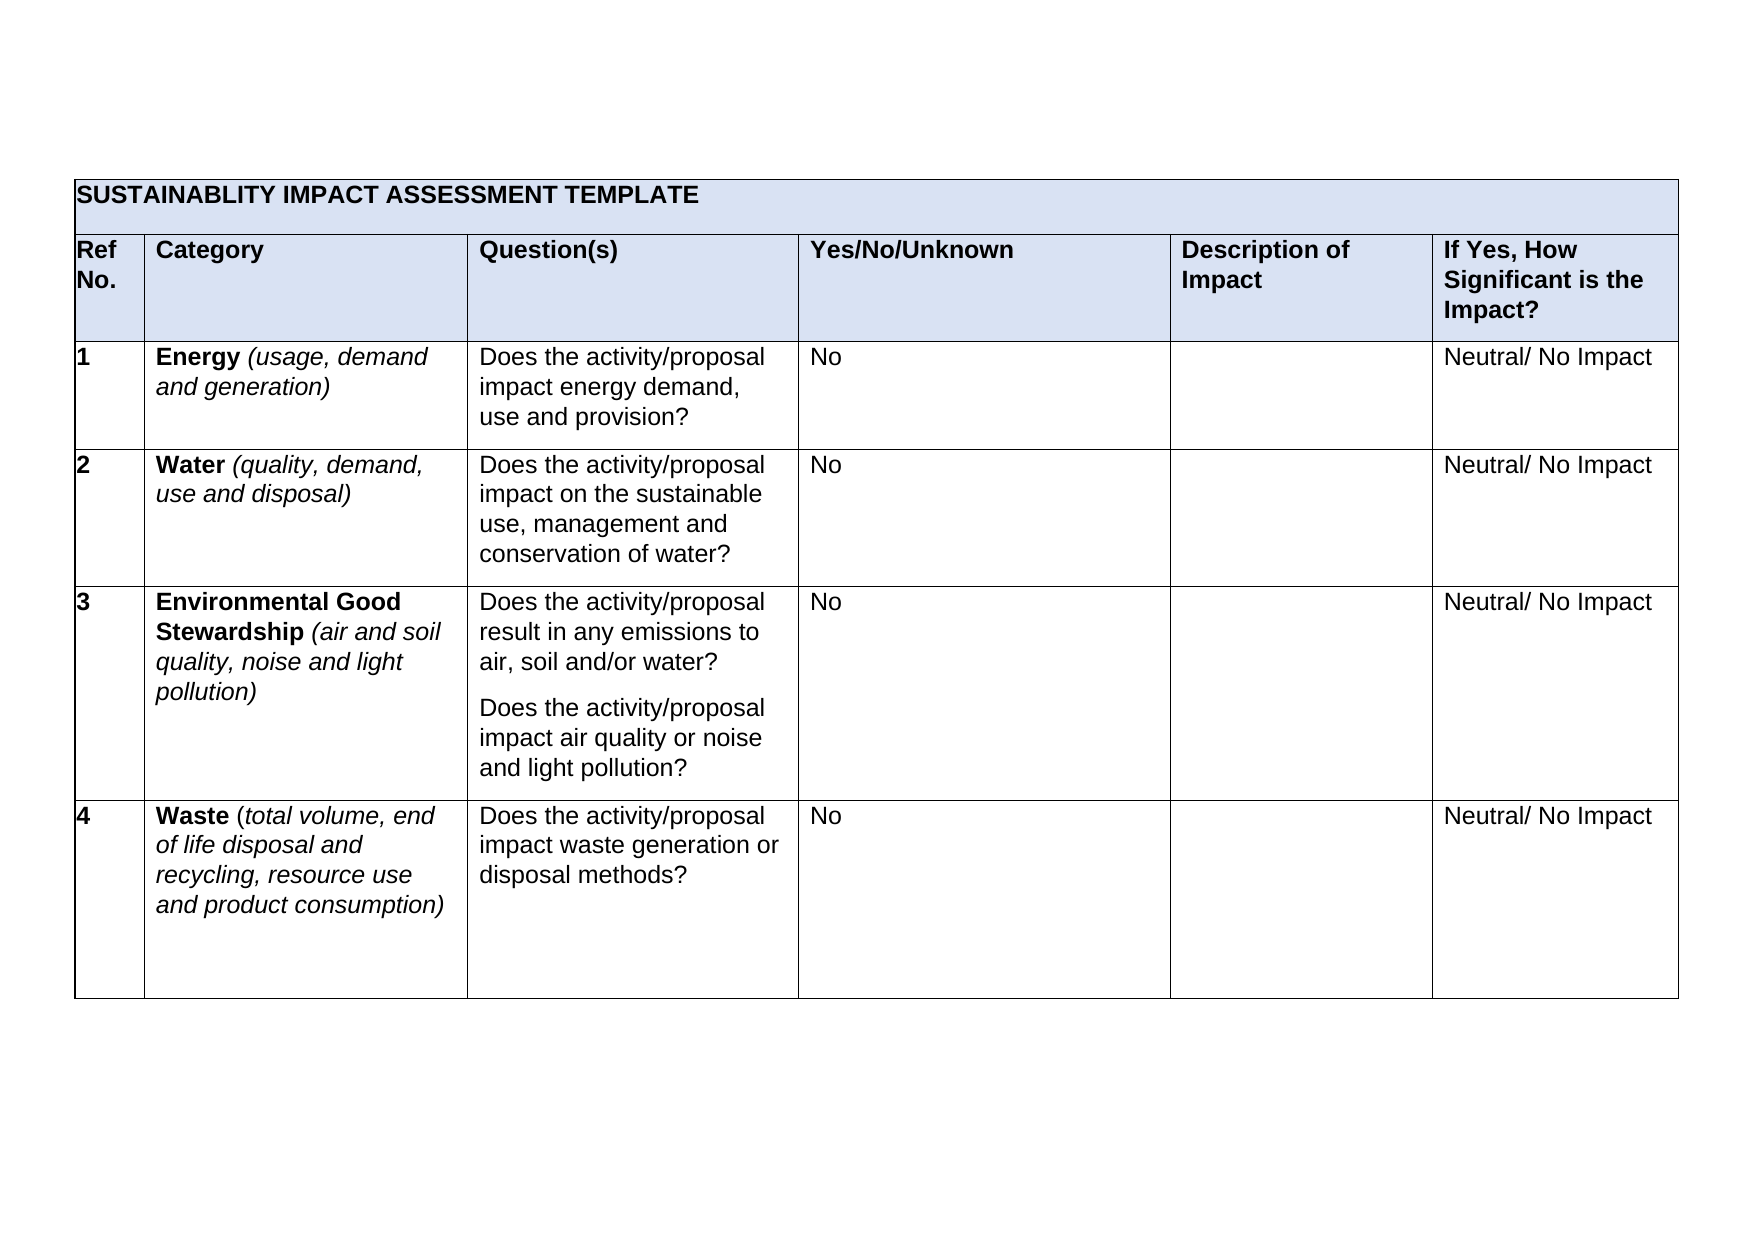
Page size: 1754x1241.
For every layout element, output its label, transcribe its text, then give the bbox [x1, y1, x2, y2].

table_cell 2 [76, 450, 144, 586]
table_cell No [799, 450, 1170, 586]
table_cell Ref No. [76, 235, 144, 341]
table_cell Does the activity/proposal result in any emissions to air, soil and/or water? Does the activity/proposal impact air quality or noise and light pollution? [468, 587, 798, 799]
table_cell [1171, 587, 1432, 799]
table_cell No [799, 342, 1170, 448]
table_cell Energy (usage, demand and generation) [145, 342, 467, 448]
table_cell [1171, 801, 1432, 997]
table_cell If Yes, How Significant is the Impact? [1433, 235, 1678, 341]
table_cell 4 [76, 801, 144, 997]
table_cell Question(s) [468, 235, 798, 341]
table_cell Does the activity/proposal impact energy demand, use and provision? [468, 342, 798, 448]
table_cell No [799, 801, 1170, 997]
table_cell Neutral/ No Impact [1433, 342, 1678, 448]
table_cell Yes/No/Unknown [799, 235, 1170, 341]
table_cell [1171, 450, 1432, 586]
table_cell Does the activity/proposal impact waste generation or disposal methods? [468, 801, 798, 997]
table_cell Neutral/ No Impact [1433, 801, 1678, 997]
table_cell Description of Impact [1171, 235, 1432, 341]
table_cell Water (quality, demand, use and disposal) [145, 450, 467, 586]
table_cell Neutral/ No Impact [1433, 587, 1678, 799]
table_cell No [799, 587, 1170, 799]
table_cell 3 [76, 587, 144, 799]
table_cell Environmental Good Stewardship (air and soil quality, noise and light pollution) [145, 587, 467, 799]
table_cell 1 [76, 342, 144, 448]
table_cell Does the activity/proposal impact on the sustainable use, management and conservation of water? [468, 450, 798, 586]
table_cell Waste (total volume, end of life disposal and recycling, resource use and product consumption) [145, 801, 467, 997]
table_cell Category [145, 235, 467, 341]
table_cell Neutral/ No Impact [1433, 450, 1678, 586]
table_cell [1171, 342, 1432, 448]
table_header SUSTAINABLITY IMPACT ASSESSMENT TEMPLATE [76, 180, 1678, 234]
